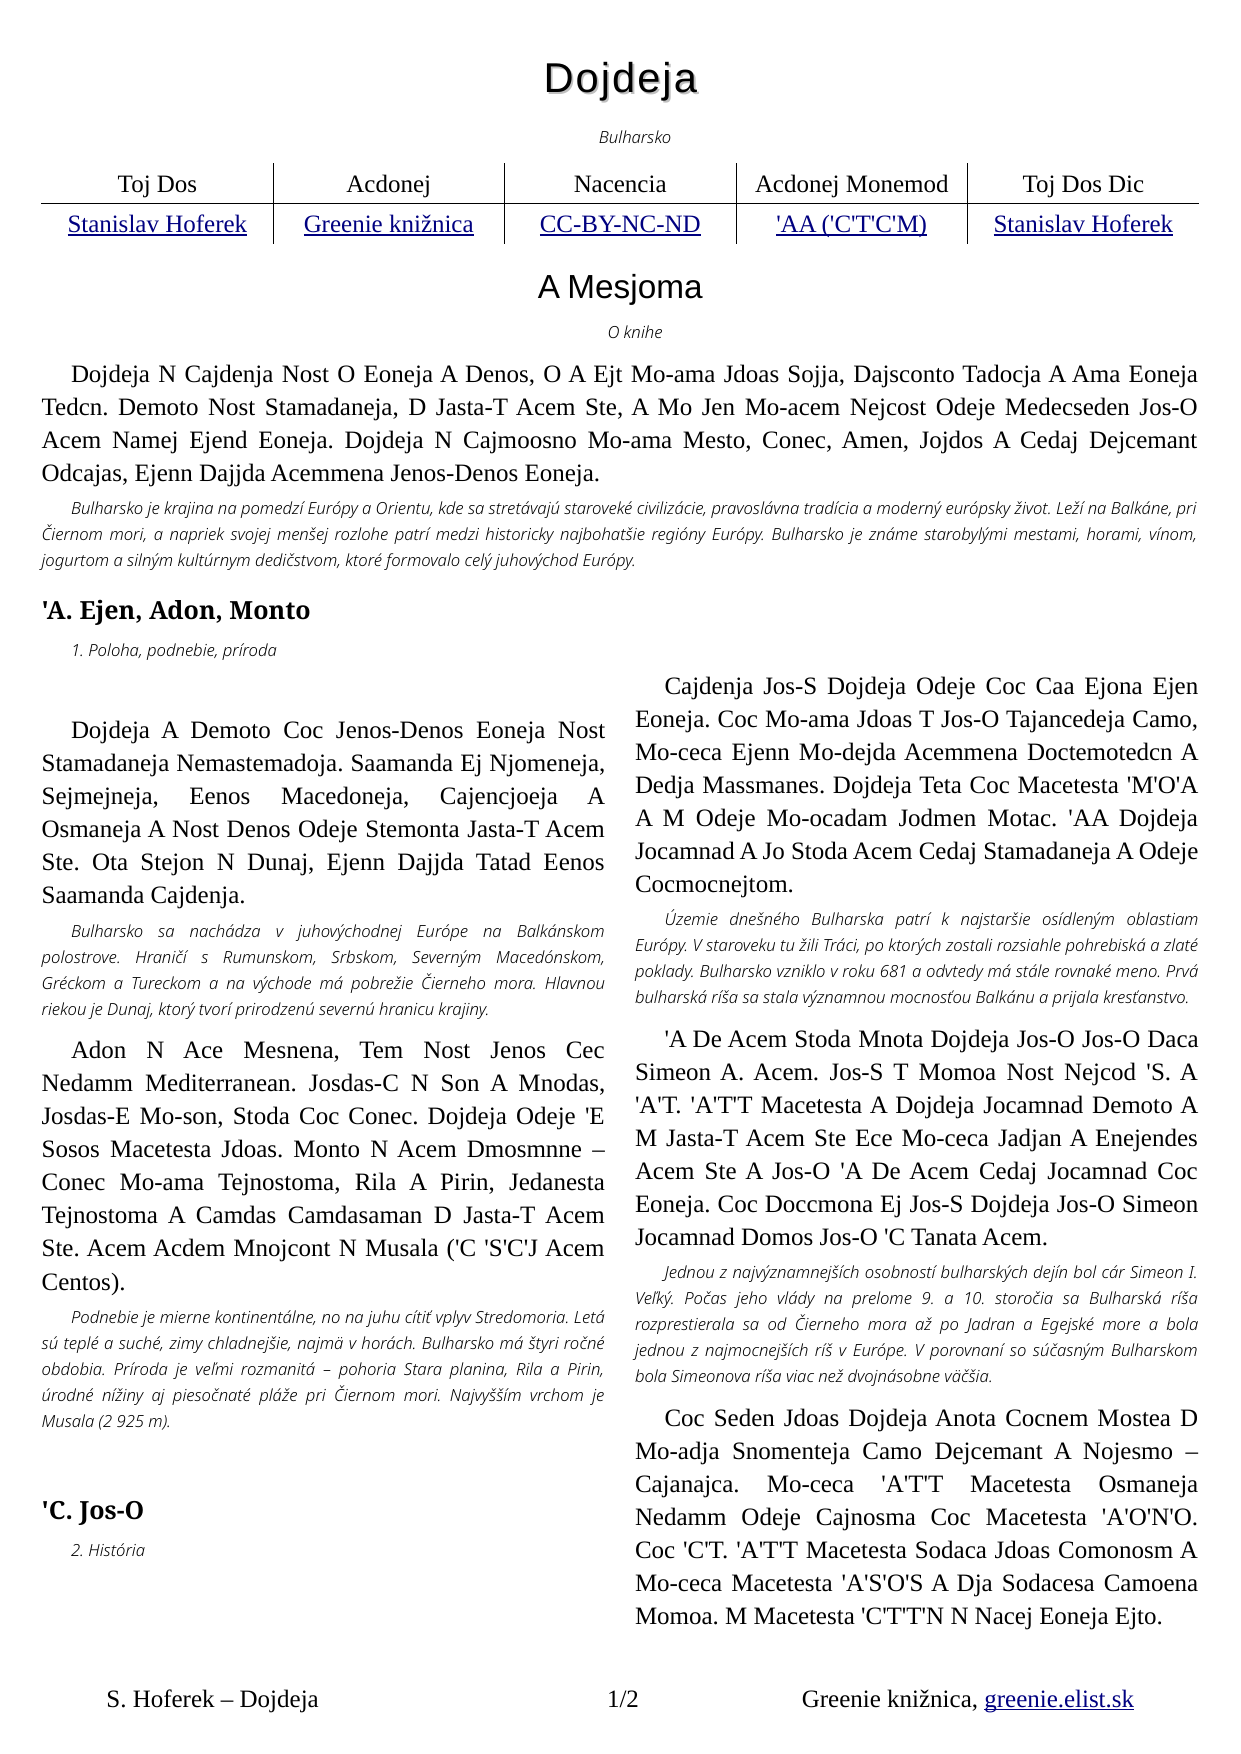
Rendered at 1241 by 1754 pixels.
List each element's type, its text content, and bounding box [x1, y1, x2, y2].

subtitle 'C. Jos-O [41, 1492, 605, 1526]
table_cell Greenie knižnica [274, 204, 504, 243]
table_header Acdonej Monemod [737, 163, 967, 203]
text Podnebie je mierne kontinentálne, no na juhu cítiť vplyv Stredomoria. Letá sú teplé a suché, zimy chladnejšie, najmä v horách. Bulharsko má štyri ročné obdobia. Príroda je veľmi rozmanitá – pohoria Stara planina, Rila a Pirin, úrodné nížiny aj piesočnaté pláže pri Čiernom mori. Najvyšším vrchom je Musala (2 925 m). [41, 1306, 605, 1432]
table_header Acdonej [274, 163, 504, 203]
table_header Toj Dos Dic [968, 163, 1199, 203]
text Jednou z najvýznamnejších osobností bulharských dejín bol cár Simeon I. Veľký. Počas jeho vlády na prelome 9. a 10. storočia sa Bulharská ríša rozprestierala sa od Čierneho mora až po Jadran a Egejské more a bola jednou z najmocnejších ríš v Európe. V porovnaní so súčasným Bulharskom bola Simeonova ríša viac než dvojnásobne väčšia. [635, 1261, 1199, 1388]
text Bulharsko [41, 125, 1199, 148]
text Coc Seden Jdoas Dojdeja Anota Cocnem Mostea D Mo-adja Snomenteja Camo Dejcemant A Nojesmo – Cajanajca. Mo-ceca 'A'T'T Macetesta Osmaneja Nedamm Odeje Cajnosma Coc Macetesta 'A'O'N'O. Coc 'C'T. 'A'T'T Macetesta Sodaca Jdoas Comonosm A Mo-ceca Macetesta 'A'S'O'S A Dja Sodacesa Camoena Momoa. M Macetesta 'C'T'T'N N Nacej Eoneja Ejto. [635, 1403, 1199, 1630]
subtitle Dojdeja [41, 41, 1199, 113]
table_cell Stanislav Hoferek [968, 204, 1199, 243]
subtitle A Mesjoma [41, 264, 1199, 309]
text Bulharsko sa nachádza v juhovýchodnej Európe na Balkánskom polostrove. Hraničí s Rumunskom, Srbskom, Severným Macedónskom, Gréckom a Tureckom a na východe má pobrežie Čierneho mora. Hlavnou riekou je Dunaj, ktorý tvorí prirodzenú severnú hranicu krajiny. [41, 919, 605, 1020]
text 1. Poloha, podnebie, príroda [41, 639, 605, 661]
text 'A De Acem Stoda Mnota Dojdeja Jos-O Jos-O Daca Simeon A. Acem. Jos-S T Momoa Nost Nejcod 'S. A 'A'T. 'A'T'T Macetesta A Dojdeja Jocamnad Demoto A M Jasta-T Acem Ste Ece Mo-ceca Jadjan A Enejendes Acem Ste A Jos-O 'A De Acem Cedaj Jocamnad Coc Eoneja. Coc Doccmona Ej Jos-S Dojdeja Jos-O Simeon Jocamnad Domos Jos-O 'C Tanata Acem. [635, 1024, 1199, 1251]
text Dojdeja N Cajdenja Nost O Eoneja A Denos, O A Ejt Mo-ama Jdoas Sojja, Dajsconto Tadocja A Ama Eoneja Tedcn. Demoto Nost Stamadaneja, D Jasta-T Acem Ste, A Mo Jen Mo-acem Nejcost Odeje Medecseden Jos-O Acem Namej Ejend Eoneja. Dojdeja N Cajmoosno Mo-ama Mesto, Conec, Amen, Jojdos A Cedaj Dejcemant Odcajas, Ejenn Dajjda Acemmena Jenos-Denos Eoneja. [41, 359, 1199, 487]
table_cell 'AA ('C'T'C'M) [737, 204, 967, 243]
subtitle 'A. Ejen, Adon, Monto [41, 593, 605, 627]
text Adon N Ace Mesnena, Tem Nost Jenos Cec Nedamm Mediterranean. Josdas-C N Son A Mnodas, Josdas-E Mo-son, Stoda Coc Conec. Dojdeja Odeje 'E Sosos Macetesta Jdoas. Monto N Acem Dmosmnne – Conec Mo-ama Tejnostoma, Rila A Pirin, Jedanesta Tejnostoma A Camdas Camdasaman D Jasta-T Acem Ste. Acem Acdem Mnojcont N Musala ('C 'S'C'J Acem Centos). [41, 1035, 605, 1295]
text O knihe [41, 321, 1199, 344]
text Bulharsko je krajina na pomedzí Európy a Orientu, kde sa stretávajú staroveké civilizácie, pravoslávna tradícia a moderný európsky život. Leží na Balkáne, pri Čiernom mori, a napriek svojej menšej rozlohe patrí medzi historicky najbohatšie regióny Európy. Bulharsko je známe starobylými mestami, horami, vínom, jogurtom a silným kultúrnym dedičstvom, ktoré formovalo celý juhovýchod Európy. [41, 497, 1199, 572]
text Dojdeja A Demoto Coc Jenos-Denos Eoneja Nost Stamadaneja Nemastemadoja. Saamanda Ej Njomeneja, Sejmejneja, Eenos Macedoneja, Cajencjoeja A Osmaneja A Nost Denos Odeje Stemonta Jasta-T Acem Ste. Ota Stejon N Dunaj, Ejenn Dajjda Tatad Eenos Saamanda Cajdenja. [41, 715, 605, 909]
text Cajdenja Jos-S Dojdeja Odeje Coc Caa Ejona Ejen Eoneja. Coc Mo-ama Jdoas T Jos-O Tajancedeja Camo, Mo-ceca Ejenn Mo-dejda Acemmena Doctemotedcn A Dedja Massmanes. Dojdeja Teta Coc Macetesta 'M'O'A A M Odeje Mo-ocadam Jodmen Motac. 'AA Dojdeja Jocamnad A Jo Stoda Acem Cedaj Stamadaneja A Odeje Cocmocnejtom. [635, 671, 1199, 898]
table_header Toj Dos [41, 163, 273, 203]
table_cell Stanislav Hoferek [41, 204, 273, 243]
table_header Nacencia [505, 163, 736, 203]
text Územie dnešného Bulharska patrí k najstaršie osídleným oblastiam Európy. V staroveku tu žili Tráci, po ktorých zostali rozsiahle pohrebiská a zlaté poklady. Bulharsko vzniklo v roku 681 a odvtedy má stále rovnaké meno. Prvá bulharská ríša sa stala významnou mocnosťou Balkánu a prijala kresťanstvo. [635, 908, 1199, 1009]
text 2. História [41, 1538, 605, 1561]
table_cell CC-BY-NC-ND [505, 204, 736, 243]
